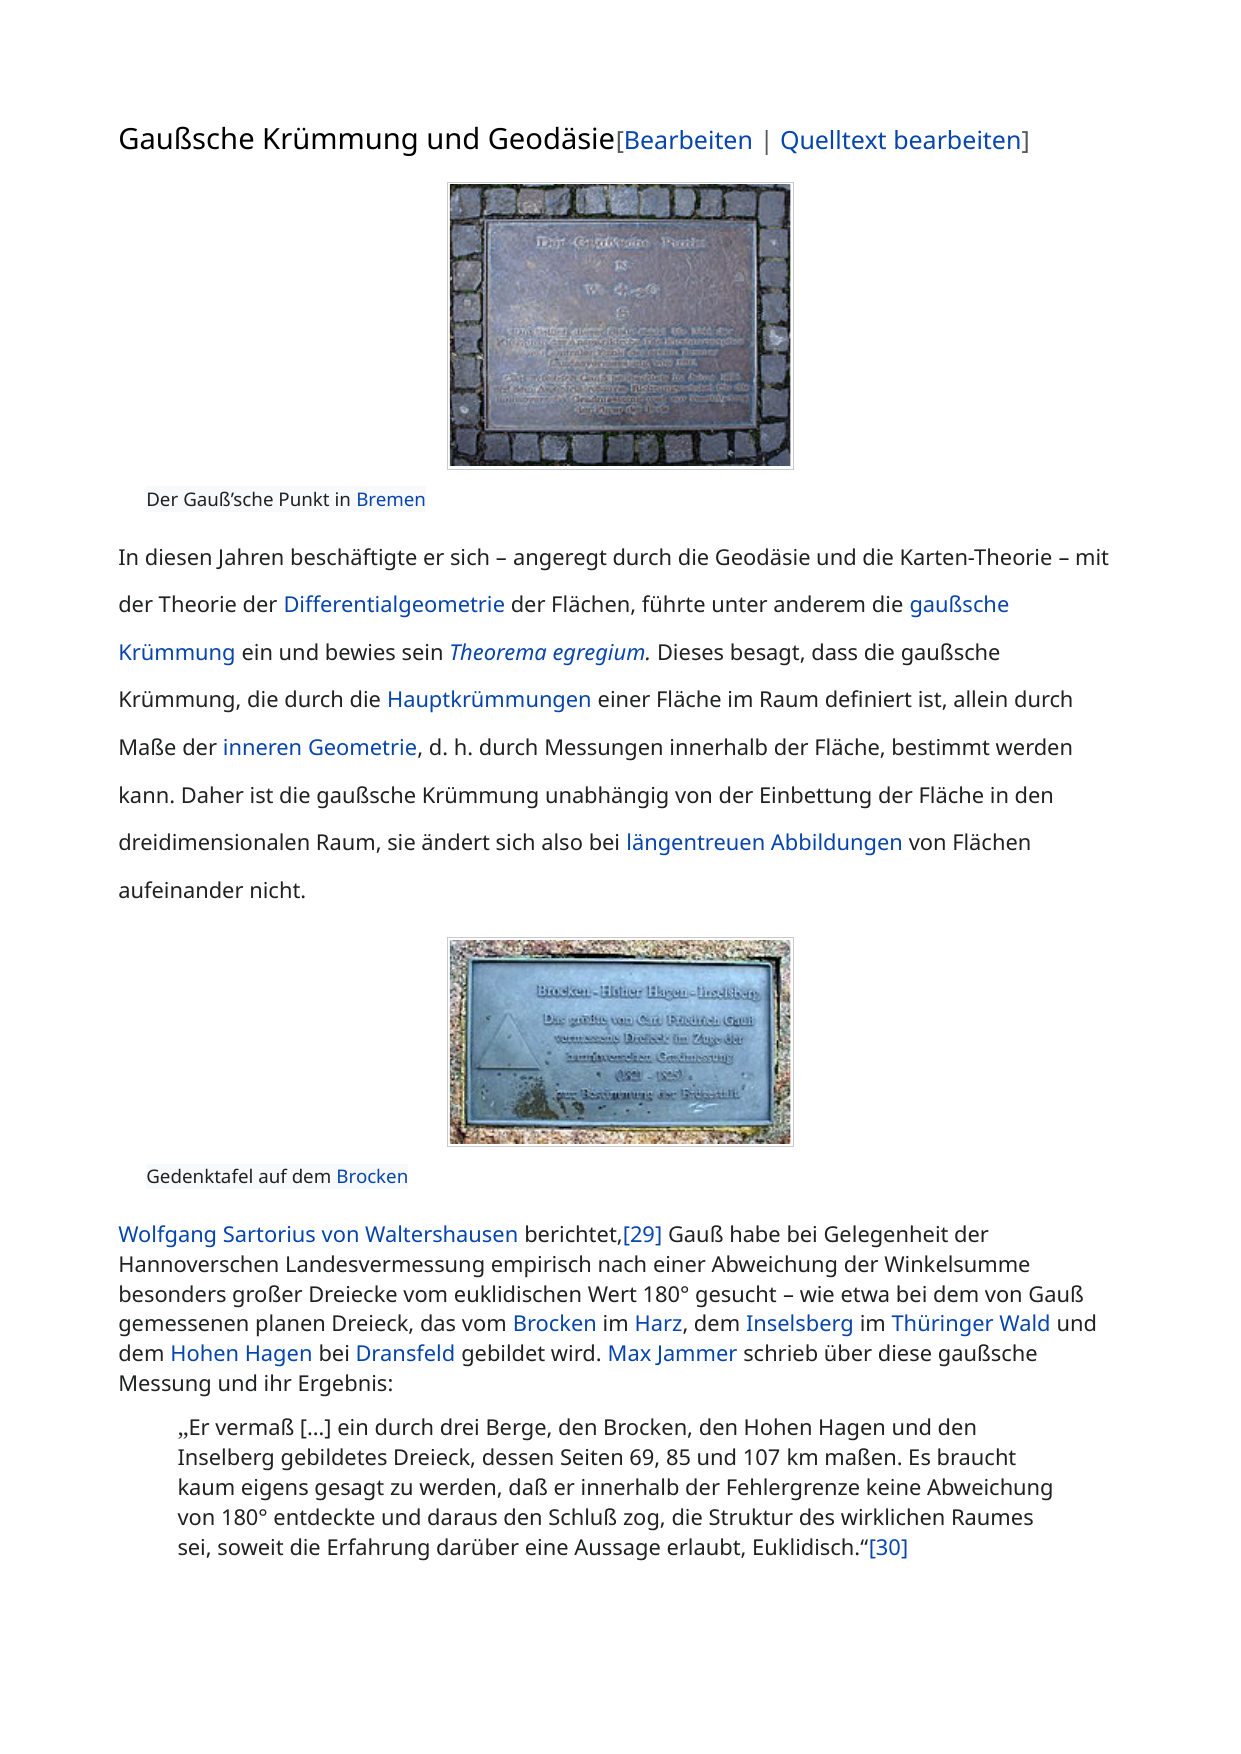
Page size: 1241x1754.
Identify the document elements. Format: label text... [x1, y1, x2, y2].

picture [449, 940, 791, 1144]
text Der Gauß’sche Punkt in Bremen [123, 486, 1122, 512]
subtitle Gaußsche Krümmung und Geodäsie[Bearbeiten | Quelltext bearbeiten] [118, 118, 1122, 158]
text Wolfgang Sartorius von Waltershausen berichtet,[29] Gauß habe bei Gelegenheit der Hannoverschen Landesvermessung empirisch nach einer Abweichung der Winkelsumme besonders großer Dreiecke vom euklidischen Wert 180° gesucht – wie etwa bei dem von Gauß gemessenen planen Dreieck, das vom Brocken im Harz, dem Inselsberg im Thüringer Wald und dem Hohen Hagen bei Dransfeld gebildet wird. Max Jammer schrieb über diese gaußsche Messung und ihr Ergebnis: [118, 1219, 1122, 1398]
text „Er vermaß […] ein durch drei Berge, den Brocken, den Hohen Hagen und den Inselberg gebildetes Dreieck, dessen Seiten 69, 85 und 107 km maßen. Es braucht kaum eigens gesagt zu werden, daß er innerhalb der Fehlergrenze keine Abweichung von 180° entdeckte und daraus den Schluß zog, die Struktur des wirklichen Raumes sei, soweit die Erfahrung darüber eine Aussage erlaubt, Euklidisch.“[30] [177, 1412, 1063, 1561]
text In diesen Jahren beschäftigte er sich – angeregt durch die Geodäsie und die Karten-Theorie – mit der Theorie der Differentialgeometrie der Flächen, führte unter anderem die gaußsche Krümmung ein und bewies sein Theorema egregium. Dieses besagt, dass die gaußsche Krümmung, die durch die Hauptkrümmungen einer Fläche im Raum definiert ist, allein durch Maße der inneren Geometrie, d. h. durch Messungen innerhalb der Fläche, bestimmt werden kann. Daher ist die gaußsche Krümmung unabhängig von der Einbettung der Fläche in den dreidimensionalen Raum, sie ändert sich also bei längentreuen Abbildungen von Flächen aufeinander nicht. [118, 542, 1122, 905]
text Gedenktafel auf dem Brocken [123, 1164, 1122, 1189]
picture [449, 184, 791, 466]
